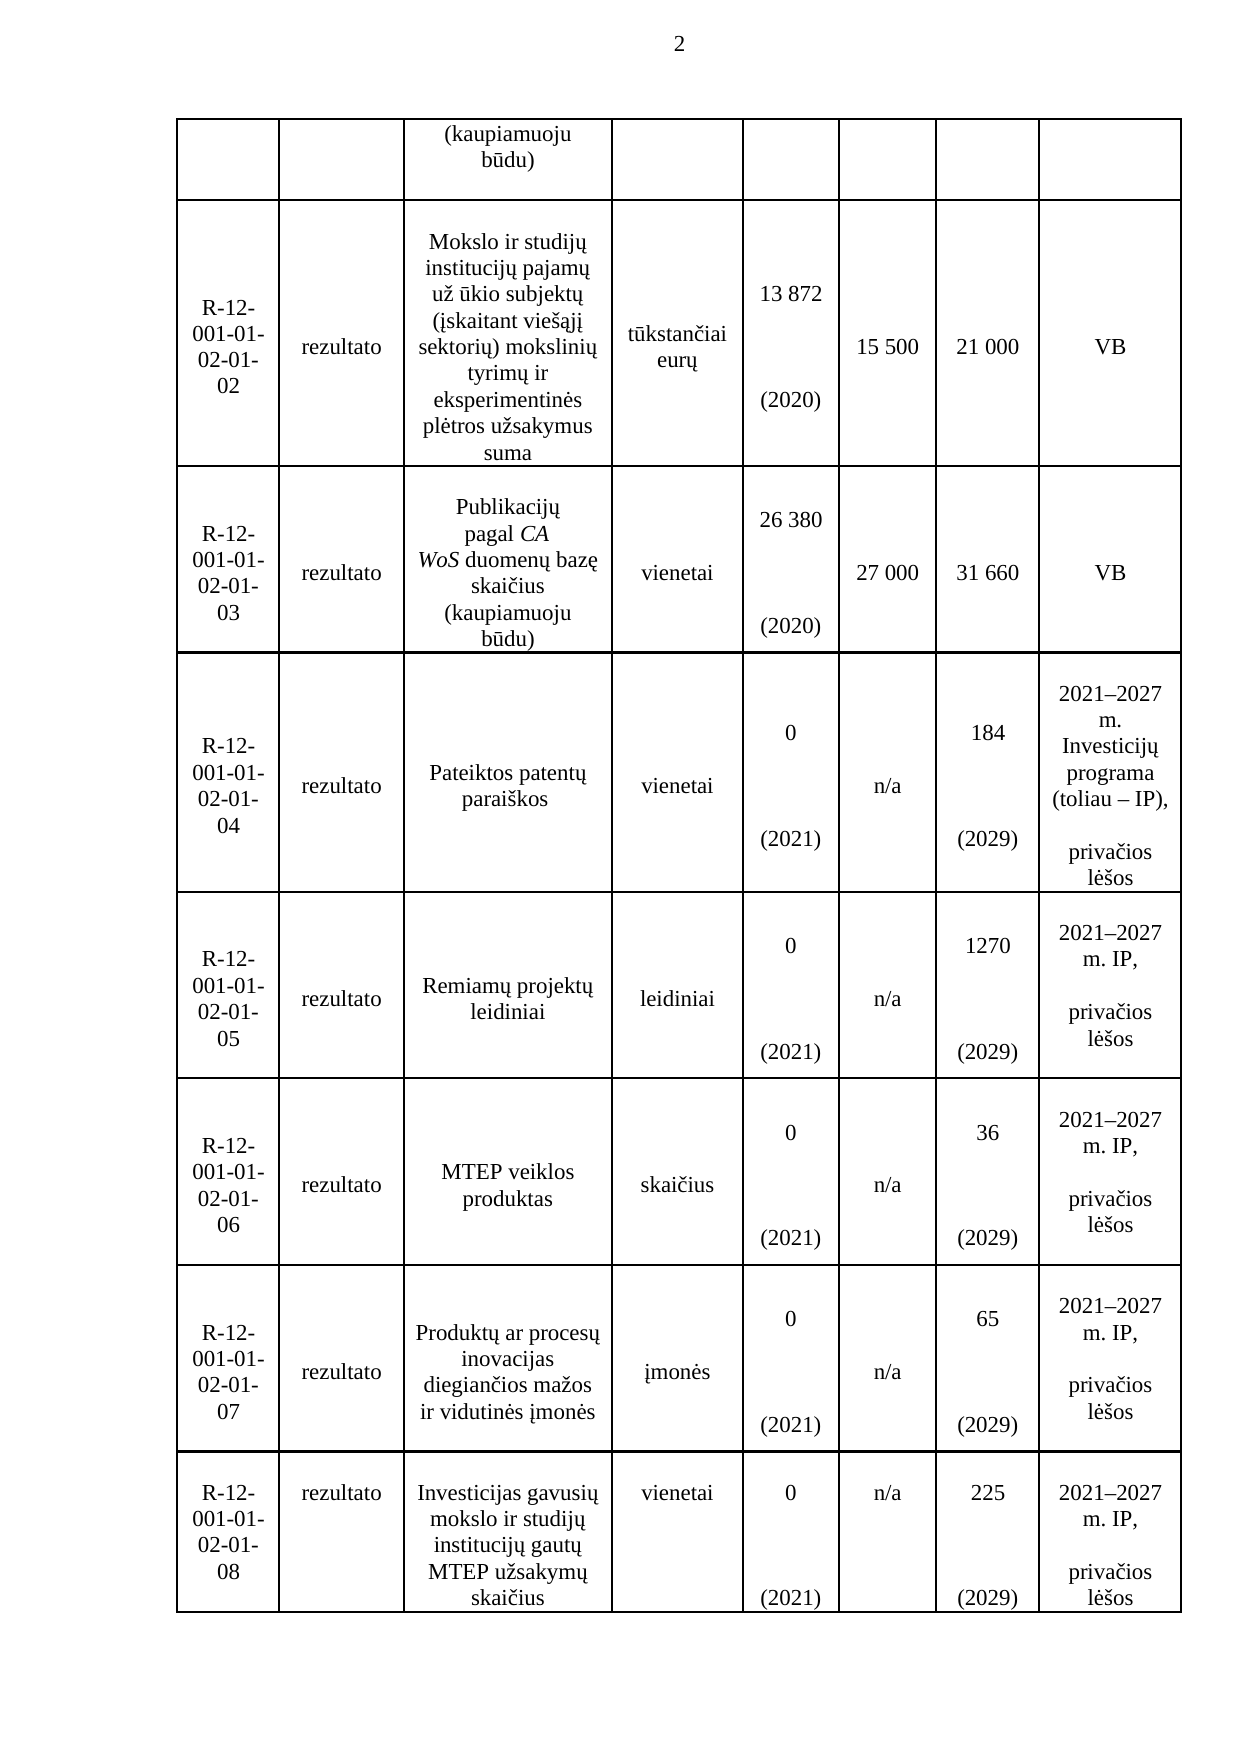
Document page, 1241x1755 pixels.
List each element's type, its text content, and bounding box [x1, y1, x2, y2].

table_cell 1270 (2029) [937, 893, 1038, 1077]
table_cell [1040, 120, 1180, 199]
table_cell 0 (2021) [744, 893, 838, 1077]
table_cell 2021–2027 m. IP, privačios lėšos [1040, 893, 1180, 1077]
table_cell Mokslo ir studijų institucijų pajamų už ūkio subjektų (įskaitant viešąjį sektorių) mokslinių tyrimų ir eksperimentinės plėtros užsakymus suma [405, 201, 611, 465]
table_cell 13 872 (2020) [744, 201, 838, 465]
table_cell Remiamų projektų leidiniai [405, 893, 611, 1077]
table_cell [744, 120, 838, 199]
table_cell rezultato [280, 654, 403, 891]
table_cell Investicijas gavusių mokslo ir studijų institucijų gautų MTEP užsakymų skaičius [405, 1453, 611, 1611]
table_cell n/a [840, 1453, 935, 1611]
table_cell R-12-001-01-02-01-03 [178, 467, 278, 651]
table_cell n/a [840, 1079, 935, 1264]
table_cell 26 380 (2020) [744, 467, 838, 651]
table_cell skaičius [613, 1079, 742, 1264]
table_cell 65 (2029) [937, 1266, 1038, 1450]
table_cell [840, 120, 935, 199]
table_cell leidiniai [613, 893, 742, 1077]
table_cell 0 (2021) [744, 1079, 838, 1264]
table_cell 0 (2021) [744, 1453, 838, 1611]
table_cell rezultato [280, 1266, 403, 1450]
table_cell 36 (2029) [937, 1079, 1038, 1264]
table_cell R-12-001-01-02-01-04 [178, 654, 278, 891]
table_cell 225 (2029) [937, 1453, 1038, 1611]
table_cell įmonės [613, 1266, 742, 1450]
table_cell R-12-001-01-02-01-06 [178, 1079, 278, 1264]
table_cell R-12-001-01-02-01-07 [178, 1266, 278, 1450]
table_cell 184 (2029) [937, 654, 1038, 891]
table_cell [613, 120, 742, 199]
table_cell n/a [840, 893, 935, 1077]
table_cell [280, 120, 403, 199]
table_cell rezultato [280, 893, 403, 1077]
table_cell VB [1040, 467, 1180, 651]
table_cell 2021–2027 m. Investicijų programa (toliau – IP), privačios lėšos [1040, 654, 1180, 891]
table_cell R-12-001-01-02-01-05 [178, 893, 278, 1077]
table_cell vienetai [613, 654, 742, 891]
table_cell 0 (2021) [744, 654, 838, 891]
table_cell (kaupiamuoju būdu) [405, 120, 611, 199]
table_cell Publikacijų pagal CA WoS duomenų bazę skaičius (kaupiamuoju būdu) [405, 467, 611, 651]
table_cell 21 000 [937, 201, 1038, 465]
table_cell [937, 120, 1038, 199]
table_cell vienetai [613, 1453, 742, 1611]
table_cell 2021–2027 m. IP, privačios lėšos [1040, 1079, 1180, 1264]
table_cell 15 500 [840, 201, 935, 465]
table_cell vienetai [613, 467, 742, 651]
table_cell rezultato [280, 201, 403, 465]
table_cell Produktų ar procesų inovacijas diegiančios mažos ir vidutinės įmonės [405, 1266, 611, 1450]
table_cell MTEP veiklos produktas [405, 1079, 611, 1264]
table_cell 2021–2027 m. IP, privačios lėšos [1040, 1453, 1180, 1611]
table_cell 27 000 [840, 467, 935, 651]
table_cell R-12-001-01-02-01-02 [178, 201, 278, 465]
table_cell 0 (2021) [744, 1266, 838, 1450]
table_cell n/a [840, 1266, 935, 1450]
table_cell [178, 120, 278, 199]
table_cell rezultato [280, 1079, 403, 1264]
table_cell Pateiktos patentų paraiškos [405, 654, 611, 891]
table_cell tūkstančiai eurų [613, 201, 742, 465]
table_cell R-12-001-01-02-01-08 [178, 1453, 278, 1611]
table_cell n/a [840, 654, 935, 891]
table_cell rezultato [280, 1453, 403, 1611]
table_cell VB [1040, 201, 1180, 465]
table_cell 2021–2027 m. IP, privačios lėšos [1040, 1266, 1180, 1450]
table_cell rezultato [280, 467, 403, 651]
table_cell 31 660 [937, 467, 1038, 651]
